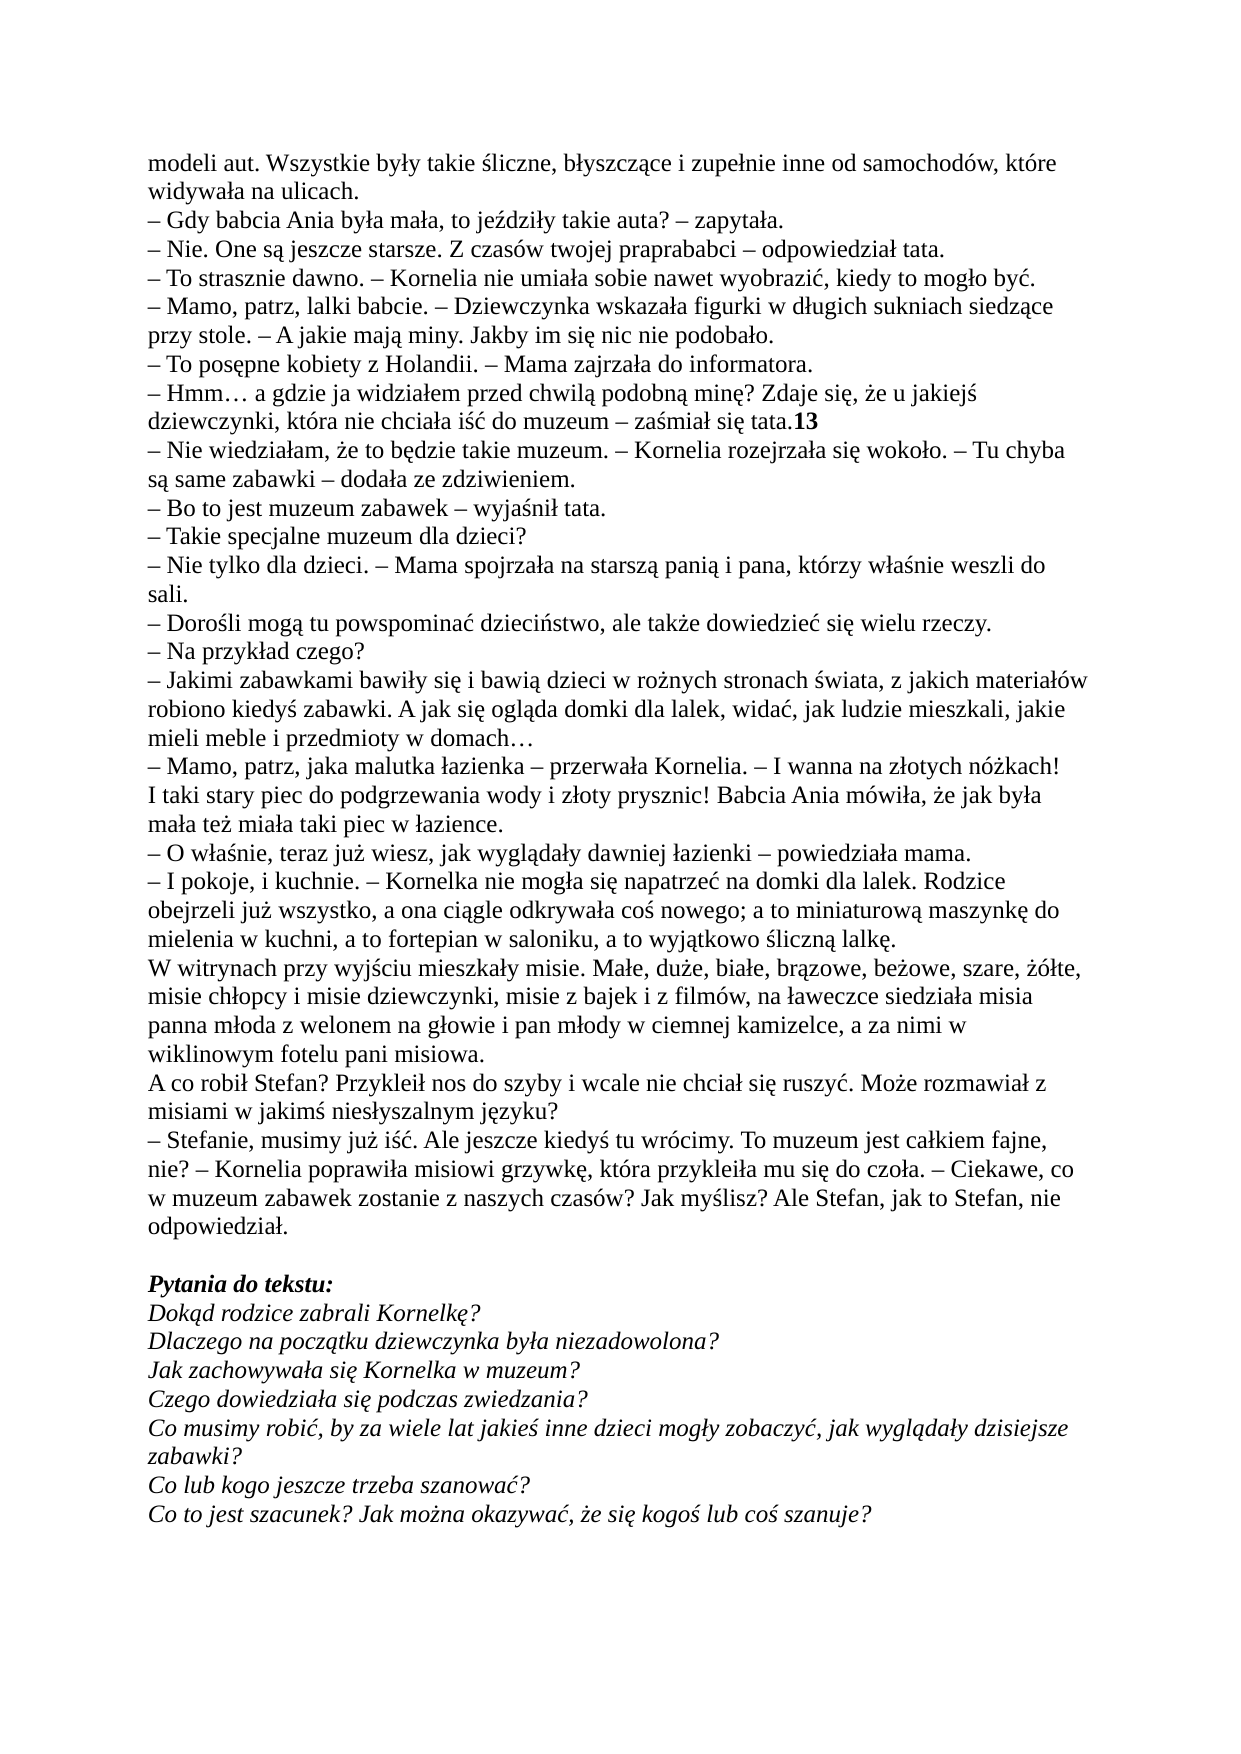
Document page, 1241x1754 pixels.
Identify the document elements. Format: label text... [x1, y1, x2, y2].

text – Na przykład czego? [148, 636, 1093, 665]
text widywała na ulicach. [148, 176, 1093, 205]
text W witrynach przy wyjściu mieszkały misie. Małe, duże, białe, brązowe, beżowe, szare, żółte, [148, 953, 1093, 981]
text A co robił Stefan? Przykleił nos do szyby i wcale nie chciał się ruszyć. Może rozmawiał z misiami w jakimś niesłyszalnym języku? [148, 1068, 1093, 1125]
text Jak zachowywała się Kornelka w muzeum? [148, 1355, 1093, 1384]
text są same zabawki – dodała ze zdziwieniem. [148, 464, 1093, 493]
text – Gdy babcia Ania była mała, to jeździły takie auta? – zapytała. [148, 205, 1093, 234]
text – To strasznie dawno. – Kornelia nie umiała sobie nawet wyobrazić, kiedy to mogło być. [148, 263, 1093, 291]
text – Dorośli mogą tu powspominać dzieciństwo, ale także dowiedzieć się wielu rzeczy. [148, 608, 1093, 636]
text – Hmm… a gdzie ja widziałem przed chwilą podobną minę? Zdaje się, że u jakiejś dziewczynki, która nie chciała iść do muzeum – zaśmiał się tata.13 [148, 378, 1093, 435]
text – Nie. One są jeszcze starsze. Z czasów twojej praprababci – odpowiedział tata. [148, 234, 1093, 263]
text Co musimy robić, by za wiele lat jakieś inne dzieci mogły zobaczyć, jak wyglądały dzisiejsze zabawki? [148, 1413, 1093, 1470]
text – Stefanie, musimy już iść. Ale jeszcze kiedyś tu wrócimy. To muzeum jest całkiem fajne, [148, 1125, 1093, 1154]
text – Jakimi zabawkami bawiły się i bawią dzieci w rożnych stronach świata, z jakich materiałów [148, 665, 1093, 694]
text Dlaczego na początku dziewczynka była niezadowolona? [148, 1326, 1093, 1355]
text w muzeum zabawek zostanie z naszych czasów? Jak myślisz? Ale Stefan, jak to Stefan, nie odpowiedział. [148, 1183, 1093, 1240]
text – O właśnie, teraz już wiesz, jak wyglądały dawniej łazienki – powiedziała mama. [148, 838, 1093, 866]
text nie? – Kornelia poprawiła misiowi grzywkę, która przykleiła mu się do czoła. – Ciekawe, co [148, 1154, 1093, 1183]
text robiono kiedyś zabawki. A jak się ogląda domki dla lalek, widać, jak ludzie mieszkali, jakie mieli meble i przedmioty w domach… [148, 694, 1093, 751]
text – Takie specjalne muzeum dla dzieci? [148, 521, 1093, 550]
text – To posępne kobiety z Holandii. – Mama zajrzała do informatora. [148, 349, 1093, 378]
text modeli aut. Wszystkie były takie śliczne, błyszczące i zupełnie inne od samochodów, które [148, 148, 1093, 176]
text Co to jest szacunek? Jak można okazywać, że się kogoś lub coś szanuje? [148, 1499, 1093, 1528]
text – Bo to jest muzeum zabawek – wyjaśnił tata. [148, 493, 1093, 521]
text misie chłopcy i misie dziewczynki, misie z bajek i z filmów, na ławeczce siedziała misia panna młoda z welonem na głowie i pan młody w ciemnej kamizelce, a za nimi w wiklinowym fotelu pani misiowa. [148, 981, 1093, 1068]
text – Nie tylko dla dzieci. – Mama spojrzała na starszą panią i pana, którzy właśnie weszli do sali. [148, 550, 1093, 608]
text I taki stary piec do podgrzewania wody i złoty prysznic! Babcia Ania mówiła, że jak była mała też miała taki piec w łazience. [148, 780, 1093, 838]
text Czego dowiedziała się podczas zwiedzania? [148, 1384, 1093, 1413]
text przy stole. – A jakie mają miny. Jakby im się nic nie podobało. [148, 320, 1093, 349]
text – Mamo, patrz, jaka malutka łazienka – przerwała Kornelia. – I wanna na złotych nóżkach! [148, 751, 1093, 780]
text – Nie wiedziałam, że to będzie takie muzeum. – Kornelia rozejrzała się wokoło. – Tu chyba [148, 435, 1093, 464]
text – Mamo, patrz, lalki babcie. – Dziewczynka wskazała figurki w długich sukniach siedzące [148, 291, 1093, 320]
text – I pokoje, i kuchnie. – Kornelka nie mogła się napatrzeć na domki dla lalek. Rodzice obejrzeli już wszystko, a ona ciągle odkrywała coś nowego; a to miniaturową maszynkę do mielenia w kuchni, a to fortepian w saloniku, a to wyjątkowo śliczną lalkę. [148, 866, 1093, 953]
text Dokąd rodzice zabrali Kornelkę? [148, 1298, 1093, 1326]
text Co lub kogo jeszcze trzeba szanować? [148, 1470, 1093, 1499]
text Pytania do tekstu: [148, 1269, 1093, 1298]
